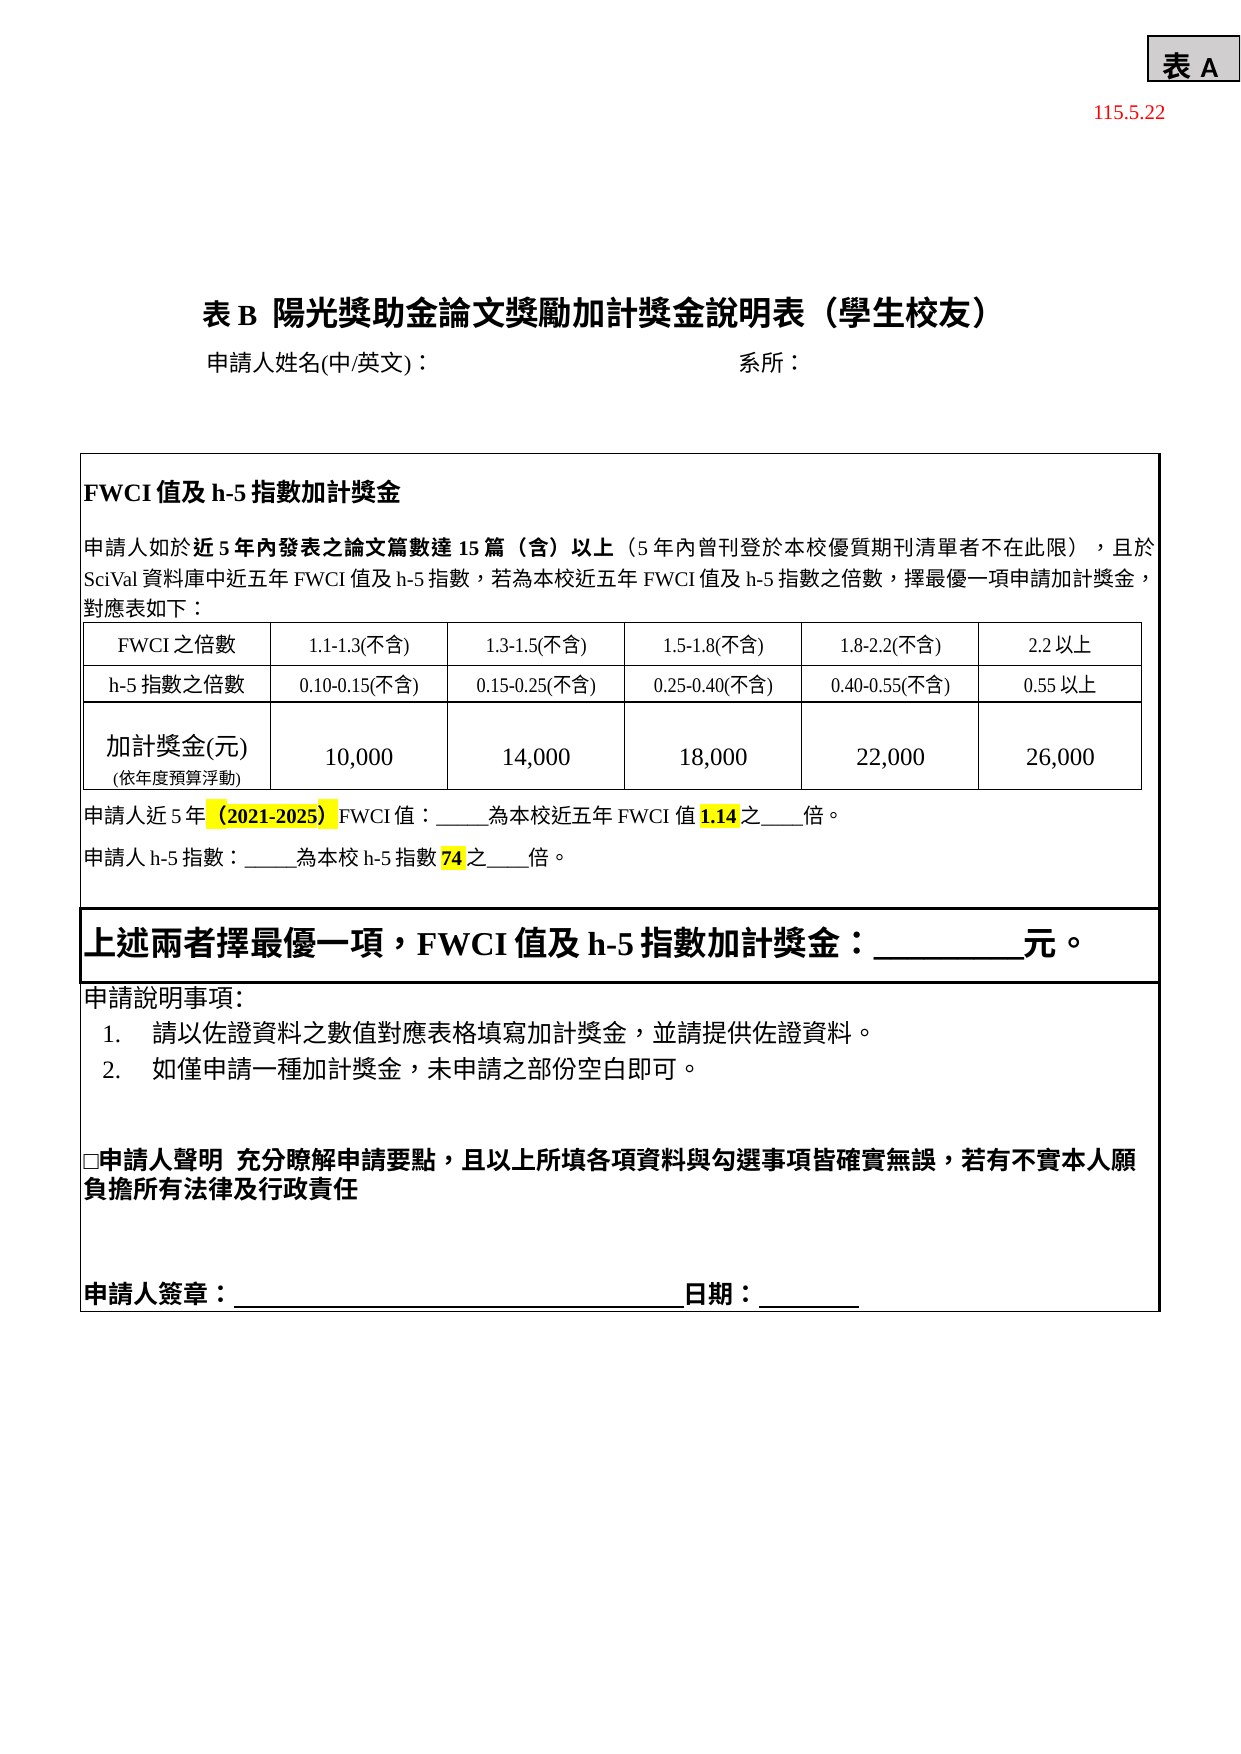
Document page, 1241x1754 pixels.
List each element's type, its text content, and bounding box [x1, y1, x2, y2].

table_header 系所： [727, 332, 1045, 390]
table_cell 上述兩者擇最優一項，FWCI值及h-5指數加計獎金：_________元。 [82, 910, 1158, 981]
table_cell 0.40-0.55(不含) [802, 666, 978, 701]
table_header 1.3-1.5(不含) [448, 623, 624, 664]
table_cell 0.55以上 [979, 666, 1141, 701]
table_cell 26,000 [979, 703, 1141, 789]
table_header 2.2以上 [979, 623, 1141, 664]
table_header 1.1-1.3(不含) [271, 623, 447, 664]
table_header 1.8-2.2(不含) [802, 623, 978, 664]
table_header 申請人姓名(中/英文)： [195, 332, 727, 390]
table_cell 加計獎金(元) (依年度預算浮動) [84, 703, 270, 789]
table_cell 14,000 [448, 703, 624, 789]
table_cell 18,000 [625, 703, 801, 789]
table_cell 0.15-0.25(不含) [448, 666, 624, 701]
table_cell 0.25-0.40(不含) [625, 666, 801, 701]
table_cell 22,000 [802, 703, 978, 789]
table_cell 申請說明事項： 請以佐證資料之數值對應表格填寫加計獎金，並請提供佐證資料。 如僅申請一種加計獎金，未申請之部份空白即可。 □申請人聲明 充分瞭解申請要點，且以上所填各項資料與勾選事項皆確實無誤，若有不實本人願負擔所有法律及行政責任 申請人簽章： 日期： [81, 984, 1158, 1311]
table_header FWCI值及h-5指數加計獎金 申請人如於近5年內發表之論文篇數達15篇（含）以上（5年內曾刊登於本校優質期刊清單者不在此限），且於SciVal資料庫中近五年FWCI值及h-5指數，若為本校近五年FWCI值及h-5指數之倍數，擇最優一項申請加計獎金，對應表如下： 申請人近5年（2021-2025）FWCI值：_____為本校近五年FWCI 值1.14之____倍。 申請人h-5指數：_____為本校h-5指數74之____倍。 [81, 454, 1158, 907]
table_cell h-5指數之倍數 [84, 666, 270, 701]
text 表B 陽光獎助金論文獎勵加計獎金說明表（學生校友） [75, 269, 1133, 332]
table_cell 0.10-0.15(不含) [271, 666, 447, 701]
table_header 1.5-1.8(不含) [625, 623, 801, 664]
table_header FWCI之倍數 [84, 623, 270, 664]
table_cell 10,000 [271, 703, 447, 789]
